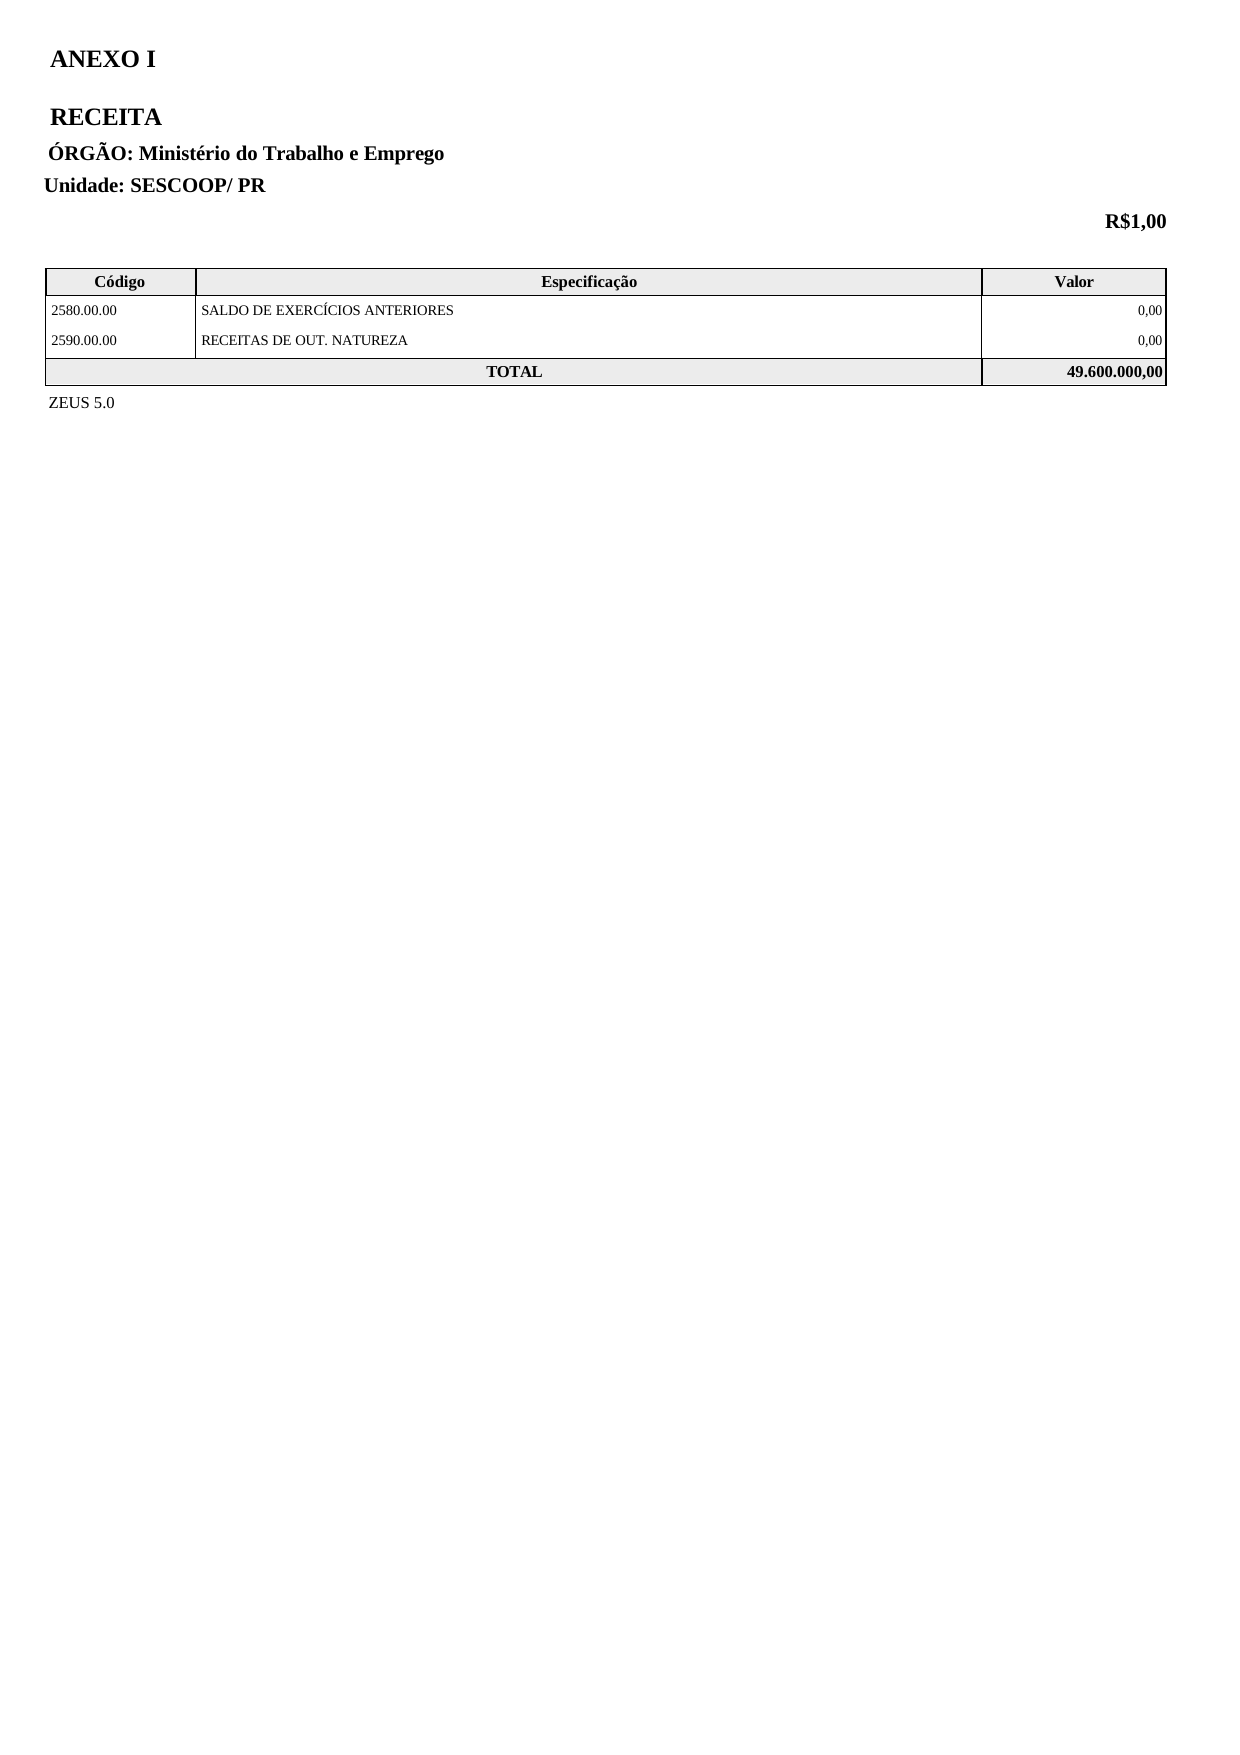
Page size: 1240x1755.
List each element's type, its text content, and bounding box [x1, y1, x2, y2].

table_header Código [47, 269, 195, 295]
table_header Valor [983, 269, 1165, 295]
table_cell 0,00 0,00 [982, 296, 1165, 358]
table_cell SALDO DE EXERCÍCIOS ANTERIORES RECEITAS DE OUT. NATUREZA [196, 296, 981, 358]
table_cell 49.600.000,00 [983, 359, 1165, 384]
text ZEUS 5.0 [48, 393, 1179, 412]
table_cell 2580.00.00 2590.00.00 [46, 296, 195, 358]
table_cell TOTAL [46, 359, 981, 384]
table_header Especificação [197, 269, 981, 295]
